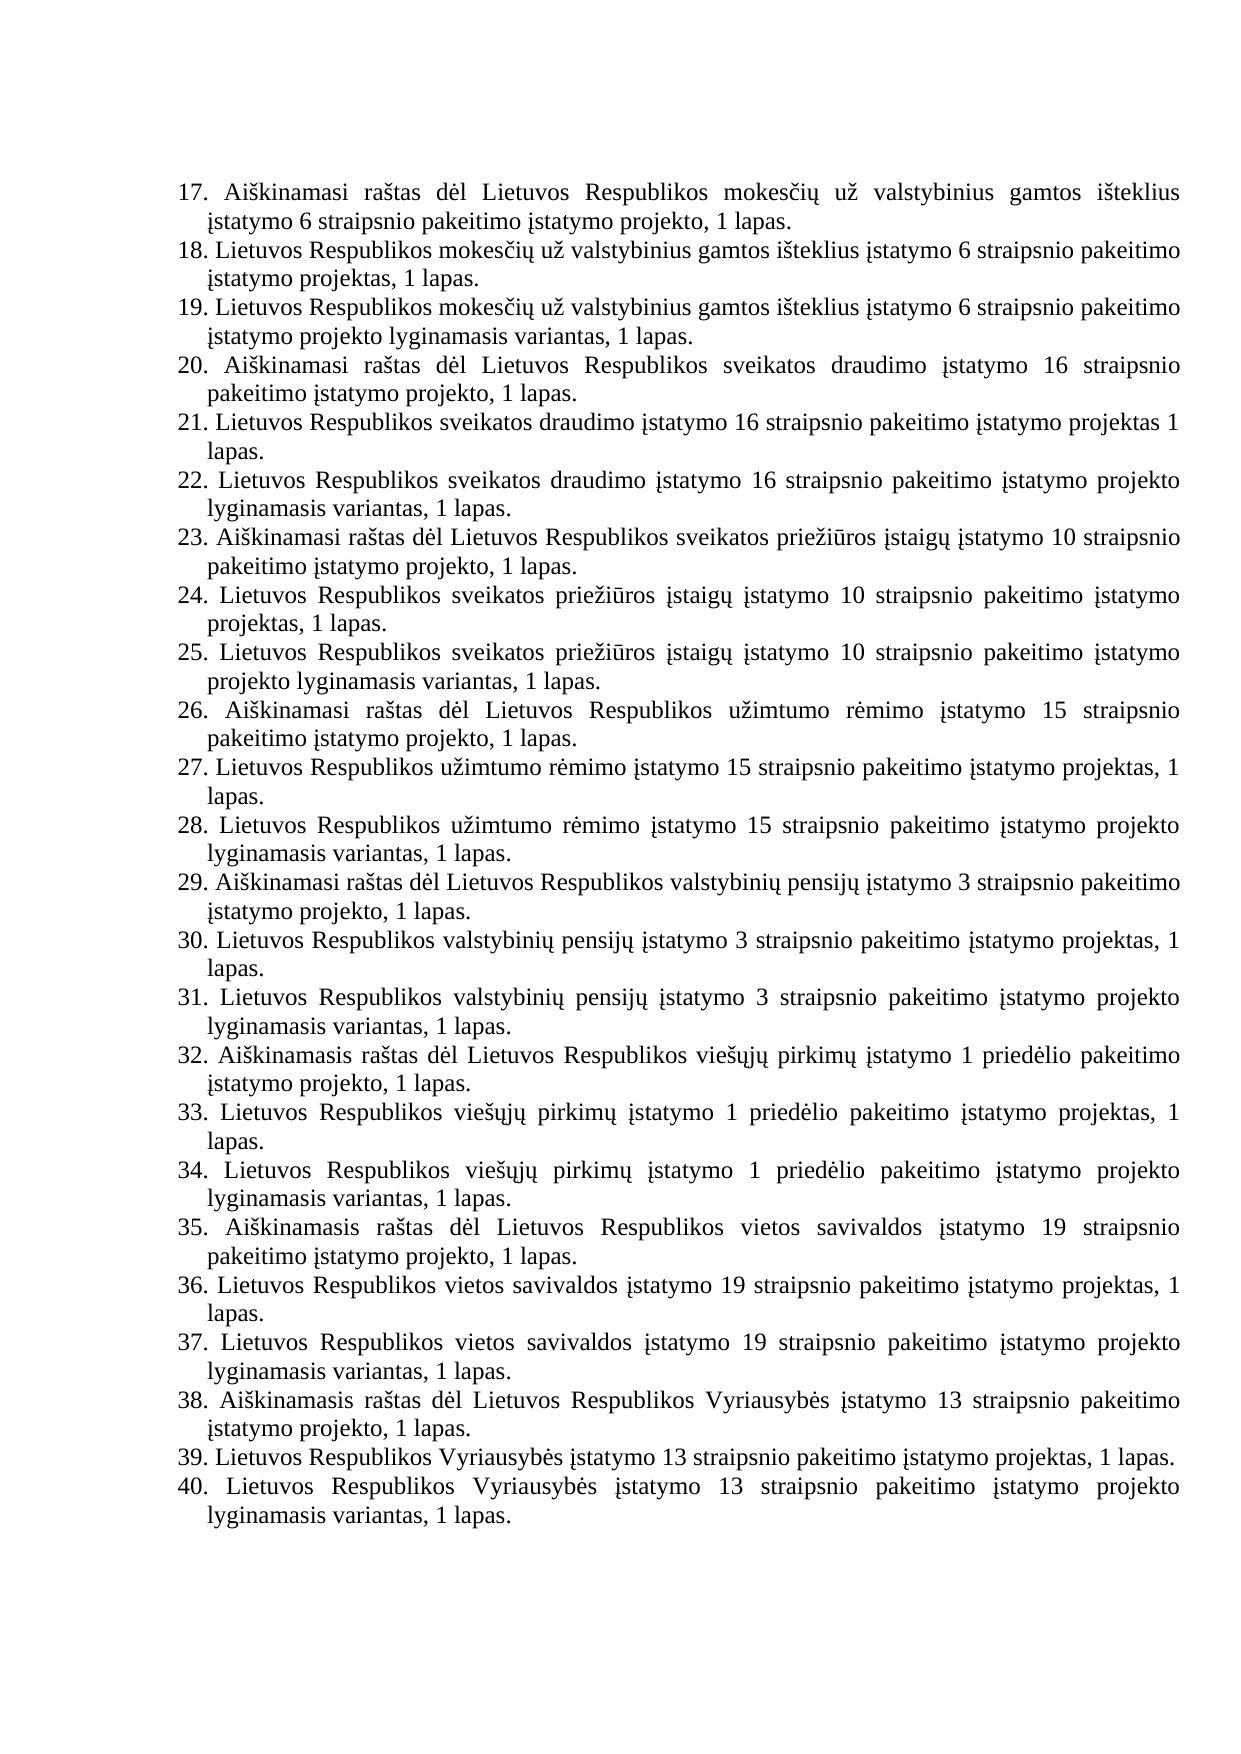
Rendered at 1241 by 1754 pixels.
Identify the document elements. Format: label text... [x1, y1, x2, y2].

text 23. Aiškinamasi raštas dėl Lietuvos Respublikos sveikatos priežiūros įstaigų įstatymo 10 straipsnio pakeitimo įstatymo projekto, 1 lapas. [177, 522, 1181, 580]
text 36. Lietuvos Respublikos vietos savivaldos įstatymo 19 straipsnio pakeitimo įstatymo projektas, 1 lapas. [177, 1270, 1181, 1327]
text 30. Lietuvos Respublikos valstybinių pensijų įstatymo 3 straipsnio pakeitimo įstatymo projektas, 1 lapas. [177, 925, 1181, 982]
text 34. Lietuvos Respublikos viešųjų pirkimų įstatymo 1 priedėlio pakeitimo įstatymo projekto lyginamasis variantas, 1 lapas. [177, 1155, 1181, 1212]
text 21. Lietuvos Respublikos sveikatos draudimo įstatymo 16 straipsnio pakeitimo įstatymo projektas 1 lapas. [177, 407, 1181, 465]
text 25. Lietuvos Respublikos sveikatos priežiūros įstaigų įstatymo 10 straipsnio pakeitimo įstatymo projekto lyginamasis variantas, 1 lapas. [177, 637, 1181, 695]
text 40. Lietuvos Respublikos Vyriausybės įstatymo 13 straipsnio pakeitimo įstatymo projekto lyginamasis variantas, 1 lapas. [177, 1471, 1181, 1528]
text 22. Lietuvos Respublikos sveikatos draudimo įstatymo 16 straipsnio pakeitimo įstatymo projekto lyginamasis variantas, 1 lapas. [177, 465, 1181, 522]
text 31. Lietuvos Respublikos valstybinių pensijų įstatymo 3 straipsnio pakeitimo įstatymo projekto lyginamasis variantas, 1 lapas. [177, 982, 1181, 1040]
text 35. Aiškinamasis raštas dėl Lietuvos Respublikos vietos savivaldos įstatymo 19 straipsnio pakeitimo įstatymo projekto, 1 lapas. [177, 1212, 1181, 1270]
text 39. Lietuvos Respublikos Vyriausybės įstatymo 13 straipsnio pakeitimo įstatymo projektas, 1 lapas. [177, 1442, 1181, 1471]
text 27. Lietuvos Respublikos užimtumo rėmimo įstatymo 15 straipsnio pakeitimo įstatymo projektas, 1 lapas. [177, 752, 1181, 810]
text 28. Lietuvos Respublikos užimtumo rėmimo įstatymo 15 straipsnio pakeitimo įstatymo projekto lyginamasis variantas, 1 lapas. [177, 810, 1181, 867]
text 24. Lietuvos Respublikos sveikatos priežiūros įstaigų įstatymo 10 straipsnio pakeitimo įstatymo projektas, 1 lapas. [177, 580, 1181, 637]
text 17. Aiškinamasi raštas dėl Lietuvos Respublikos mokesčių už valstybinius gamtos išteklius įstatymo 6 straipsnio pakeitimo įstatymo projekto, 1 lapas. [177, 177, 1181, 235]
text 37. Lietuvos Respublikos vietos savivaldos įstatymo 19 straipsnio pakeitimo įstatymo projekto lyginamasis variantas, 1 lapas. [177, 1327, 1181, 1385]
text 33. Lietuvos Respublikos viešųjų pirkimų įstatymo 1 priedėlio pakeitimo įstatymo projektas, 1 lapas. [177, 1097, 1181, 1155]
text 26. Aiškinamasi raštas dėl Lietuvos Respublikos užimtumo rėmimo įstatymo 15 straipsnio pakeitimo įstatymo projekto, 1 lapas. [177, 695, 1181, 752]
text 19. Lietuvos Respublikos mokesčių už valstybinius gamtos išteklius įstatymo 6 straipsnio pakeitimo įstatymo projekto lyginamasis variantas, 1 lapas. [177, 292, 1181, 350]
text 38. Aiškinamasis raštas dėl Lietuvos Respublikos Vyriausybės įstatymo 13 straipsnio pakeitimo įstatymo projekto, 1 lapas. [177, 1385, 1181, 1442]
text 32. Aiškinamasis raštas dėl Lietuvos Respublikos viešųjų pirkimų įstatymo 1 priedėlio pakeitimo įstatymo projekto, 1 lapas. [177, 1040, 1181, 1097]
text 20. Aiškinamasi raštas dėl Lietuvos Respublikos sveikatos draudimo įstatymo 16 straipsnio pakeitimo įstatymo projekto, 1 lapas. [177, 350, 1181, 407]
text 18. Lietuvos Respublikos mokesčių už valstybinius gamtos išteklius įstatymo 6 straipsnio pakeitimo įstatymo projektas, 1 lapas. [177, 235, 1181, 292]
text 29. Aiškinamasi raštas dėl Lietuvos Respublikos valstybinių pensijų įstatymo 3 straipsnio pakeitimo įstatymo projekto, 1 lapas. [177, 867, 1181, 925]
